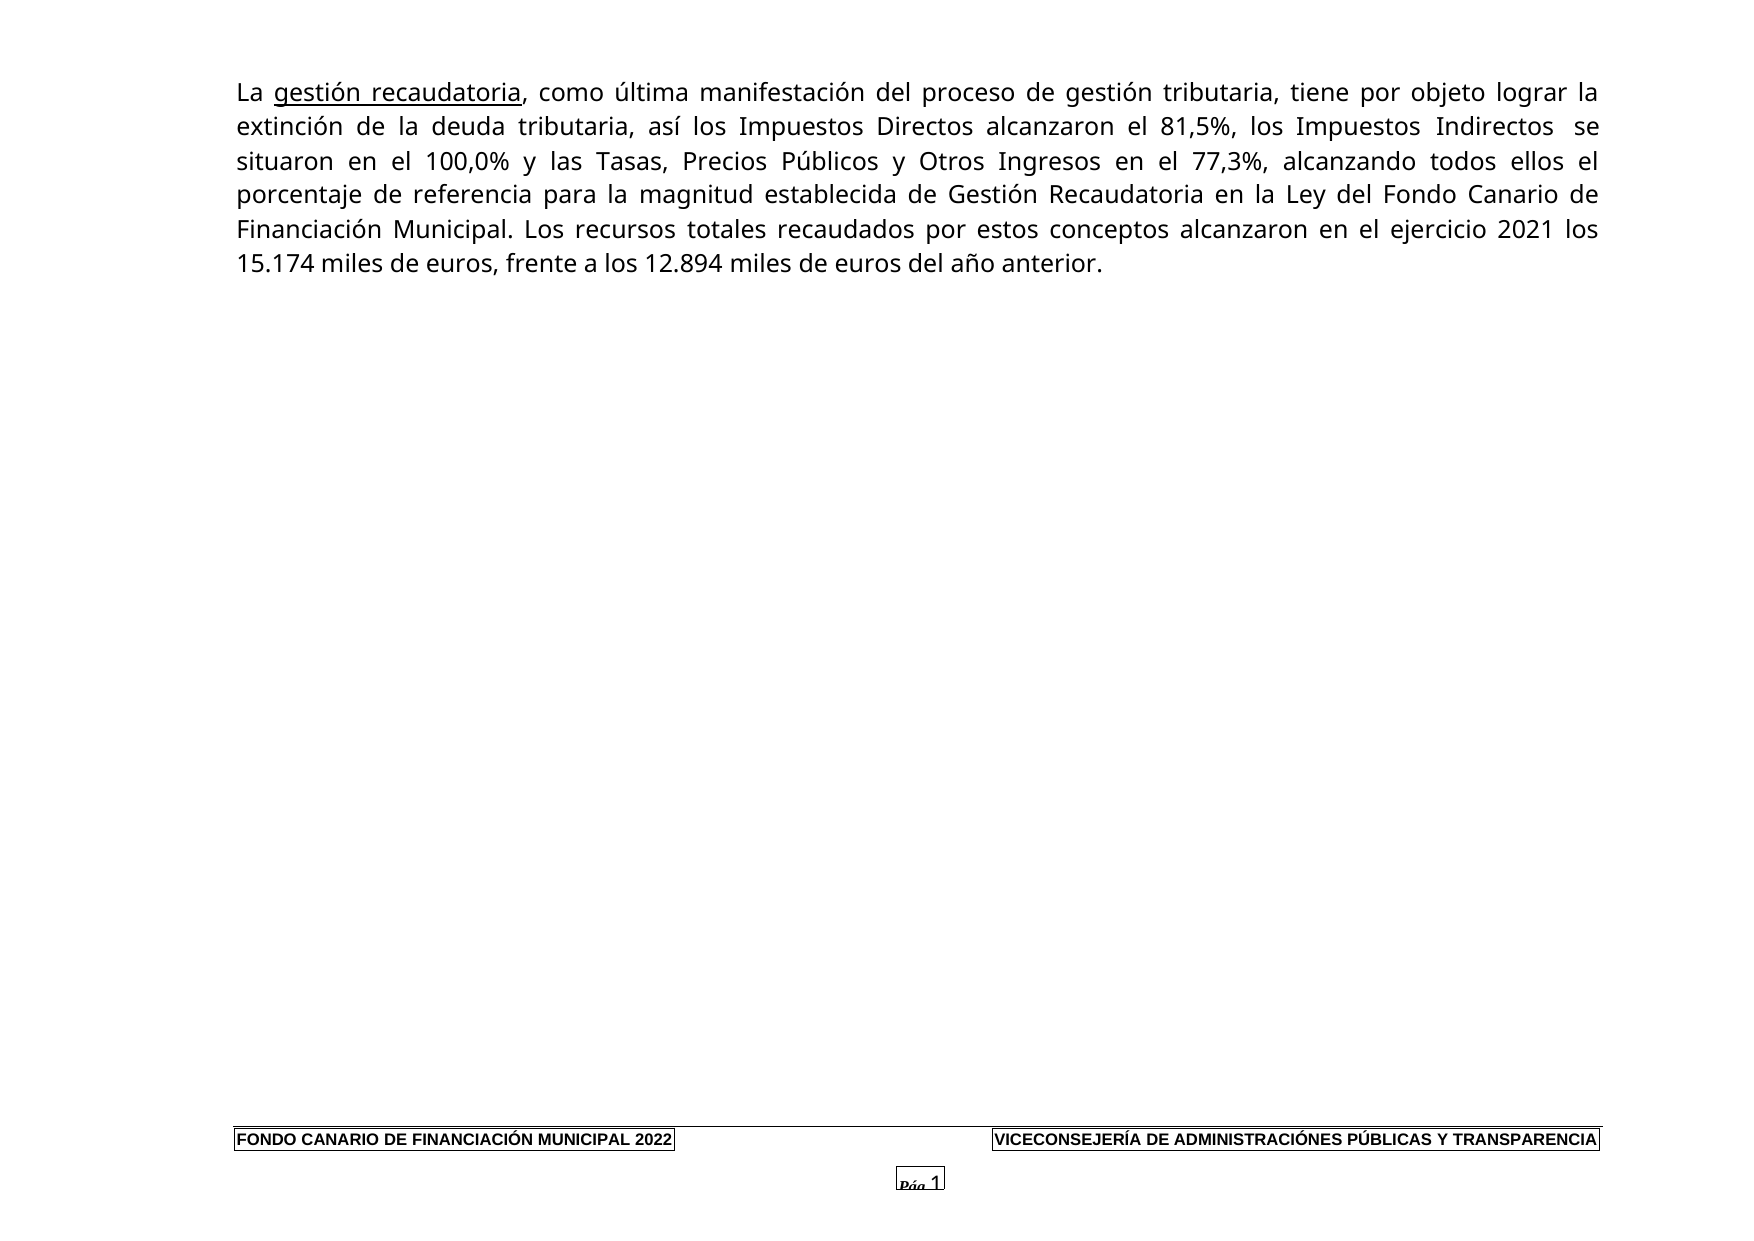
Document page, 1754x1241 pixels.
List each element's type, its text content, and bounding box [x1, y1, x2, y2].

text La gestión recaudatoria, como última manifestación del proceso de gestión tributaria, tiene por objeto lograr la extinción de la deuda tributaria, así los Impuestos Directos alcanzaron el 81,5%, los Impuestos Indirectos se situaron en el 100,0% y las Tasas, Precios Públicos y Otros Ingresos en el 77,3%, alcanzando todos ellos el porcentaje de referencia para la magnitud establecida de Gestión Recaudatoria en la Ley del Fondo Canario de Financiación Municipal. Los recursos totales recaudados por estos conceptos alcanzaron en el ejercicio 2021 los 15.174 miles de euros, frente a los 12.894 miles de euros del año anterior. [236, 75, 1600, 279]
